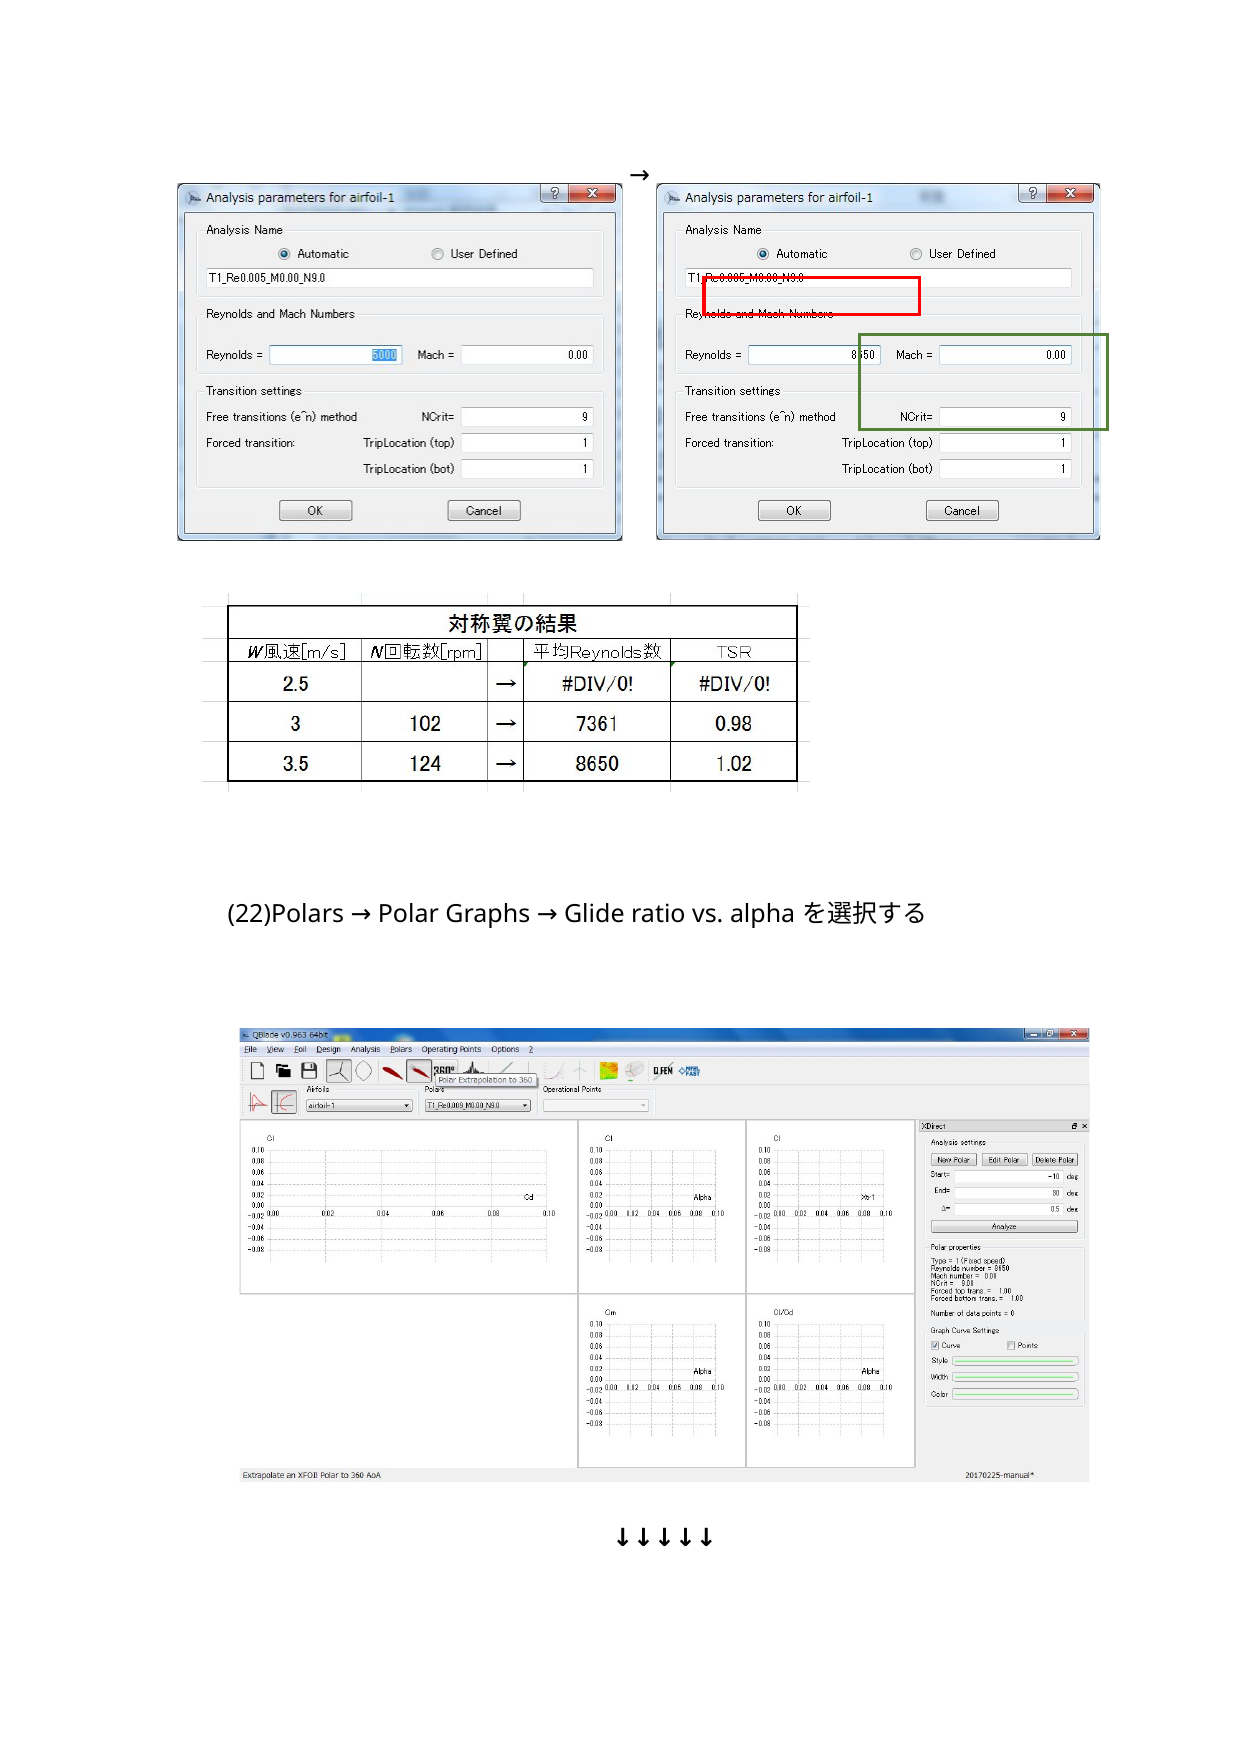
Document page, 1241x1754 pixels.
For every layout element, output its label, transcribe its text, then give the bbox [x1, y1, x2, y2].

text ↓↓↓↓↓ [177, 1494, 1152, 1557]
text → [177, 119, 1152, 557]
text (22)Polars → Polar Graphs → Glide ratio vs. alpha を選択する [177, 869, 1152, 932]
